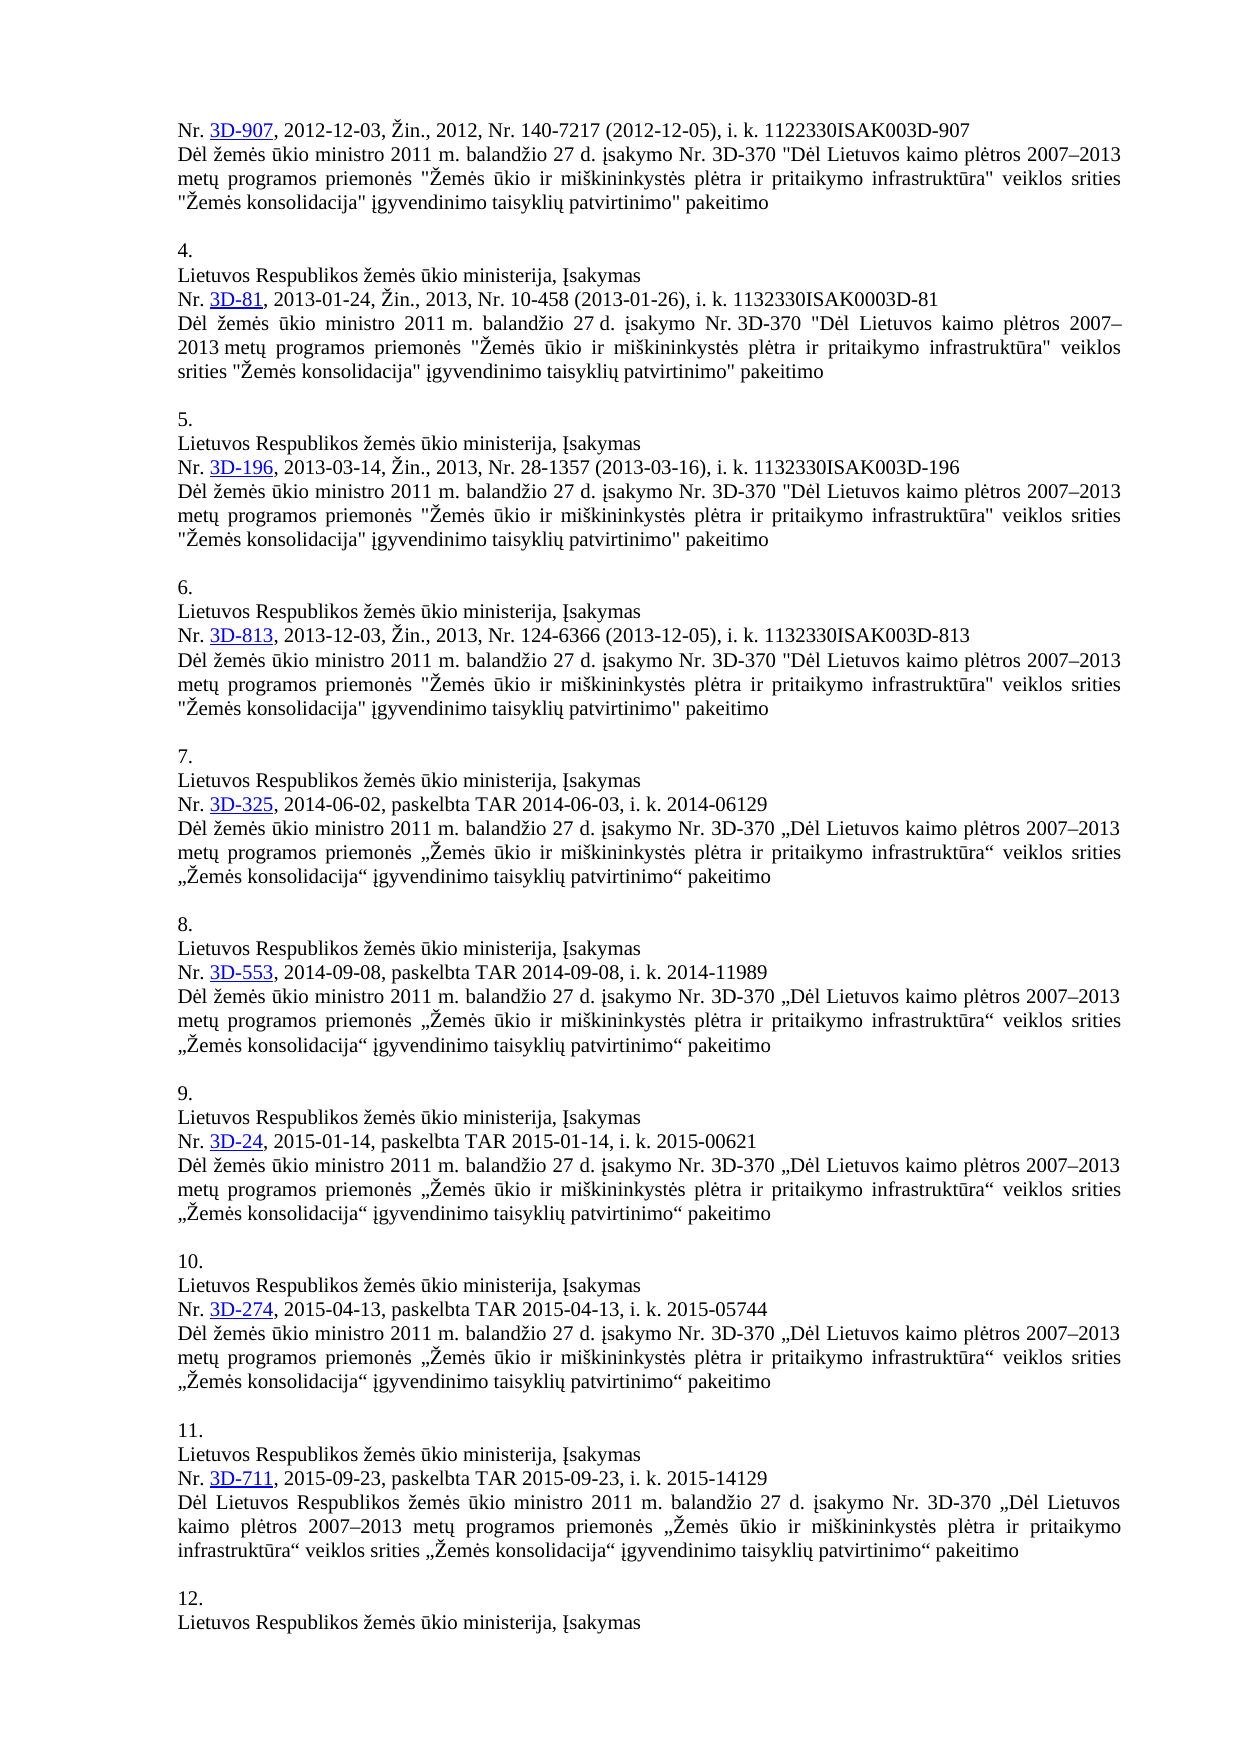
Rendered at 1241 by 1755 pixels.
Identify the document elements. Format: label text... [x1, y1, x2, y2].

text Nr. 3D-553, 2014-09-08, paskelbta TAR 2014-09-08, i. k. 2014-11989 [177, 960, 1122, 984]
text Nr. 3D-24, 2015-01-14, paskelbta TAR 2015-01-14, i. k. 2015-00621 [177, 1129, 1122, 1153]
text Lietuvos Respublikos žemės ūkio ministerija, Įsakymas [177, 1105, 1122, 1129]
text Lietuvos Respublikos žemės ūkio ministerija, Įsakymas [177, 431, 1122, 455]
text 7. [177, 744, 1122, 768]
text Nr. 3D-711, 2015-09-23, paskelbta TAR 2015-09-23, i. k. 2015-14129 [177, 1466, 1122, 1490]
text Lietuvos Respublikos žemės ūkio ministerija, Įsakymas [177, 1610, 1122, 1634]
text Lietuvos Respublikos žemės ūkio ministerija, Įsakymas [177, 262, 1122, 287]
text Dėl žemės ūkio ministro 2011 m. balandžio 27 d. įsakymo Nr. 3D-370 „Dėl Lietuvos kaimo plėtros 2007–2013 metų programos priemonės „Žemės ūkio ir miškininkystės plėtra ir pritaikymo infrastruktūra“ veiklos srities „Žemės konsolidacija“ įgyvendinimo taisyklių patvirtinimo“ pakeitimo [177, 816, 1122, 888]
text Nr. 3D-81, 2013-01-24, Žin., 2013, Nr. 10-458 (2013-01-26), i. k. 1132330ISAK0003D-81 [177, 287, 1122, 311]
text 12. [177, 1586, 1122, 1610]
text Lietuvos Respublikos žemės ūkio ministerija, Įsakymas [177, 936, 1122, 960]
text Dėl žemės ūkio ministro 2011 m. balandžio 27 d. įsakymo Nr. 3D-370 „Dėl Lietuvos kaimo plėtros 2007–2013 metų programos priemonės „Žemės ūkio ir miškininkystės plėtra ir pritaikymo infrastruktūra“ veiklos srities „Žemės konsolidacija“ įgyvendinimo taisyklių patvirtinimo“ pakeitimo [177, 1321, 1122, 1393]
text Dėl žemės ūkio ministro 2011 m. balandžio 27 d. įsakymo Nr. 3D-370 "Dėl Lietuvos kaimo plėtros 2007–2013 metų programos priemonės "Žemės ūkio ir miškininkystės plėtra ir pritaikymo infrastruktūra" veiklos srities "Žemės konsolidacija" įgyvendinimo taisyklių patvirtinimo" pakeitimo [177, 479, 1122, 551]
text Lietuvos Respublikos žemės ūkio ministerija, Įsakymas [177, 768, 1122, 792]
text Nr. 3D-196, 2013-03-14, Žin., 2013, Nr. 28-1357 (2013-03-16), i. k. 1132330ISAK003D-196 [177, 455, 1122, 479]
text 10. [177, 1249, 1122, 1273]
text Nr. 3D-907, 2012-12-03, Žin., 2012, Nr. 140-7217 (2012-12-05), i. k. 1122330ISAK003D-907 [177, 118, 1122, 142]
text Lietuvos Respublikos žemės ūkio ministerija, Įsakymas [177, 599, 1122, 623]
text Lietuvos Respublikos žemės ūkio ministerija, Įsakymas [177, 1442, 1122, 1466]
text 8. [177, 912, 1122, 936]
text Lietuvos Respublikos žemės ūkio ministerija, Įsakymas [177, 1273, 1122, 1297]
text Dėl žemės ūkio ministro 2011 m. balandžio 27 d. įsakymo Nr. 3D-370 „Dėl Lietuvos kaimo plėtros 2007–2013 metų programos priemonės „Žemės ūkio ir miškininkystės plėtra ir pritaikymo infrastruktūra“ veiklos srities „Žemės konsolidacija“ įgyvendinimo taisyklių patvirtinimo“ pakeitimo [177, 1153, 1122, 1225]
text Nr. 3D-274, 2015-04-13, paskelbta TAR 2015-04-13, i. k. 2015-05744 [177, 1297, 1122, 1321]
text Dėl Lietuvos Respublikos žemės ūkio ministro 2011 m. balandžio 27 d. įsakymo Nr. 3D-370 „Dėl Lietuvos kaimo plėtros 2007–2013 metų programos priemonės „Žemės ūkio ir miškininkystės plėtra ir pritaikymo infrastruktūra“ veiklos srities „Žemės konsolidacija“ įgyvendinimo taisyklių patvirtinimo“ pakeitimo [177, 1490, 1122, 1562]
text Nr. 3D-813, 2013-12-03, Žin., 2013, Nr. 124-6366 (2013-12-05), i. k. 1132330ISAK003D-813 [177, 623, 1122, 647]
text 9. [177, 1081, 1122, 1105]
text Dėl žemės ūkio ministro 2011 m. balandžio 27 d. įsakymo Nr. 3D-370 „Dėl Lietuvos kaimo plėtros 2007–2013 metų programos priemonės „Žemės ūkio ir miškininkystės plėtra ir pritaikymo infrastruktūra“ veiklos srities „Žemės konsolidacija“ įgyvendinimo taisyklių patvirtinimo“ pakeitimo [177, 984, 1122, 1057]
text Nr. 3D-325, 2014-06-02, paskelbta TAR 2014-06-03, i. k. 2014-06129 [177, 792, 1122, 816]
text Dėl žemės ūkio ministro 2011 m. balandžio 27 d. įsakymo Nr. 3D-370 "Dėl Lietuvos kaimo plėtros 2007–2013 metų programos priemonės "Žemės ūkio ir miškininkystės plėtra ir pritaikymo infrastruktūra" veiklos srities "Žemės konsolidacija" įgyvendinimo taisyklių patvirtinimo" pakeitimo [177, 647, 1122, 720]
text Dėl žemės ūkio ministro 2011 m. balandžio 27 d. įsakymo Nr. 3D-370 "Dėl Lietuvos kaimo plėtros 2007–2013 metų programos priemonės "Žemės ūkio ir miškininkystės plėtra ir pritaikymo infrastruktūra" veiklos srities "Žemės konsolidacija" įgyvendinimo taisyklių patvirtinimo" pakeitimo [177, 142, 1122, 214]
text 11. [177, 1417, 1122, 1442]
text 4. [177, 238, 1122, 262]
text 5. [177, 407, 1122, 431]
text Dėl žemės ūkio ministro 2011 m. balandžio 27 d. įsakymo Nr. 3D-370 "Dėl Lietuvos kaimo plėtros 2007–2013 metų programos priemonės "Žemės ūkio ir miškininkystės plėtra ir pritaikymo infrastruktūra" veiklos srities "Žemės konsolidacija" įgyvendinimo taisyklių patvirtinimo" pakeitimo [177, 311, 1122, 383]
text 6. [177, 575, 1122, 599]
